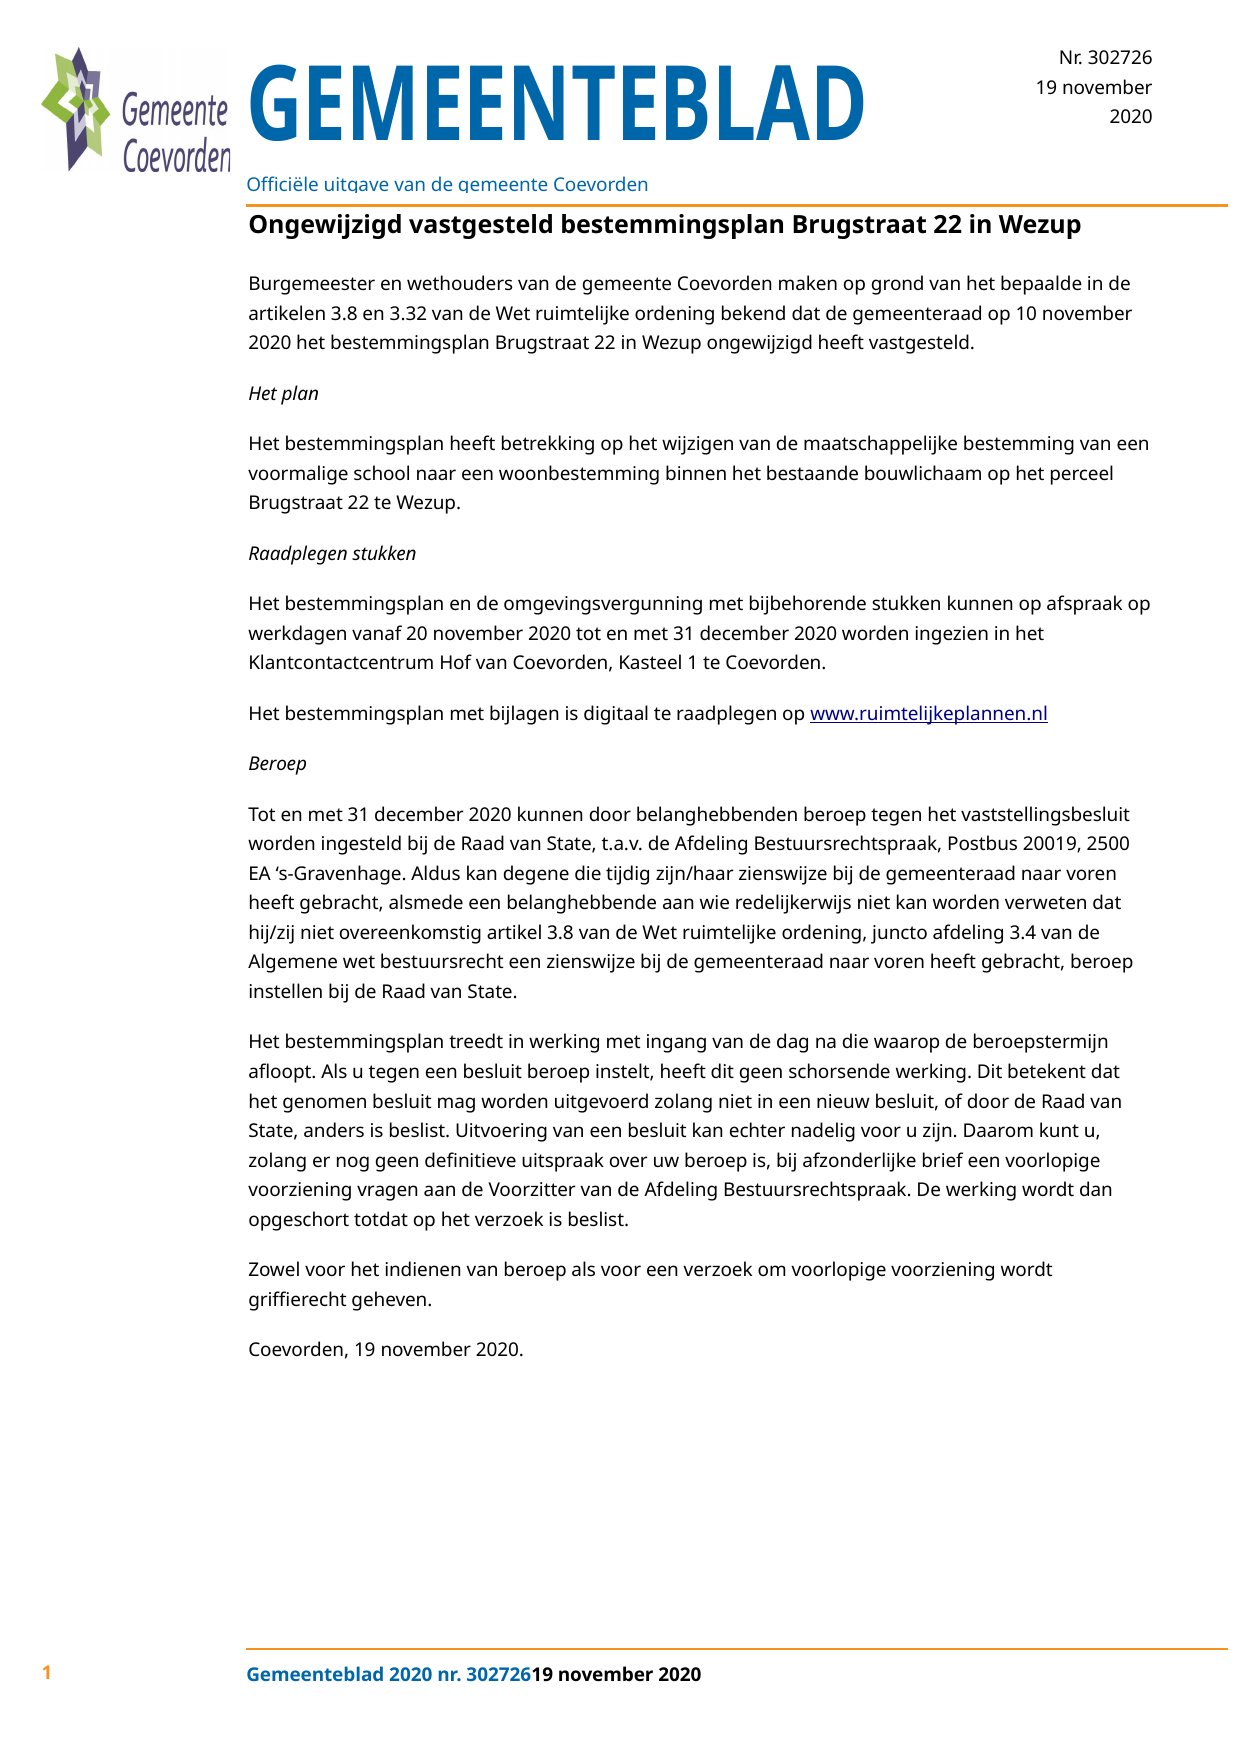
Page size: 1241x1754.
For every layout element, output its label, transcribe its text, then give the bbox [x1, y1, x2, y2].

text Raadplegen stukken [248, 540, 1152, 566]
text Beroep [248, 750, 1152, 776]
picture [41, 47, 231, 172]
text Het bestemmingsplan en de omgevingsvergunning met bijbehorende stukken kunnen op afspraak op werkdagen vanaf 20 november 2020 tot en met 31 december 2020 worden ingezien in het Klantcontactcentrum Hof van Coevorden, Kasteel 1 te Coevorden. [248, 590, 1152, 675]
text Ongewijzigd vastgesteld bestemmingsplan Brugstraat 22 in Wezup [248, 207, 1152, 241]
text Zowel voor het indienen van beroep als voor een verzoek om voorlopige voorziening wordt griffierecht geheven. [248, 1257, 1152, 1312]
text Het bestemmingsplan treedt in werking met ingang van de dag na die waarop de beroepstermijn afloopt. Als u tegen een besluit beroep instelt, heeft dit geen schorsende werking. Dit betekent dat het genomen besluit mag worden uitgevoerd zolang niet in een nieuw besluit, of door de Raad van State, anders is beslist. Uitvoering van een besluit kan echter nadelig voor u zijn. Daarom kunt u, zolang er nog geen definitieve uitspraak over uw beroep is, bij afzonderlijke brief een voorlopige voorziening vragen aan de Voorzitter van de Afdeling Bestuursrechtspraak. De werking wordt dan opgeschort totdat op het verzoek is beslist. [248, 1029, 1152, 1232]
text Coevorden, 19 november 2020. [248, 1337, 1152, 1362]
text Burgemeester en wethouders van de gemeente Coevorden maken op grond van het bepaalde in de artikelen 3.8 en 3.32 van de Wet ruimtelijke ordening bekend dat de gemeenteraad op 10 november 2020 het bestemmingsplan Brugstraat 22 in Wezup ongewijzigd heeft vastgesteld. [248, 270, 1152, 355]
text Tot en met 31 december 2020 kunnen door belanghebbenden beroep tegen het vaststellingsbesluit worden ingesteld bij de Raad van State, t.a.v. de Afdeling Bestuursrechtspraak, Postbus 20019, 2500 EA ‘s-Gravenhage. Aldus kan degene die tijdig zijn/haar zienswijze bij de gemeenteraad naar voren heeft gebracht, alsmede een belanghebbende aan wie redelijkerwijs niet kan worden verweten dat hij/zij niet overeenkomstig artikel 3.8 van de Wet ruimtelijke ordening, juncto afdeling 3.4 van de Algemene wet bestuursrecht een zienswijze bij de gemeenteraad naar voren heeft gebracht, beroep instellen bij de Raad van State. [248, 801, 1152, 1004]
text Het bestemmingsplan heeft betrekking op het wijzigen van de maatschappelijke bestemming van een voormalige school naar een woonbestemming binnen het bestaande bouwlichaam op het perceel Brugstraat 22 te Wezup. [248, 430, 1152, 515]
text Het plan [248, 380, 1152, 406]
text Het bestemmingsplan met bijlagen is digitaal te raadplegen op www.ruimtelijkeplannen.nl [248, 700, 1152, 726]
